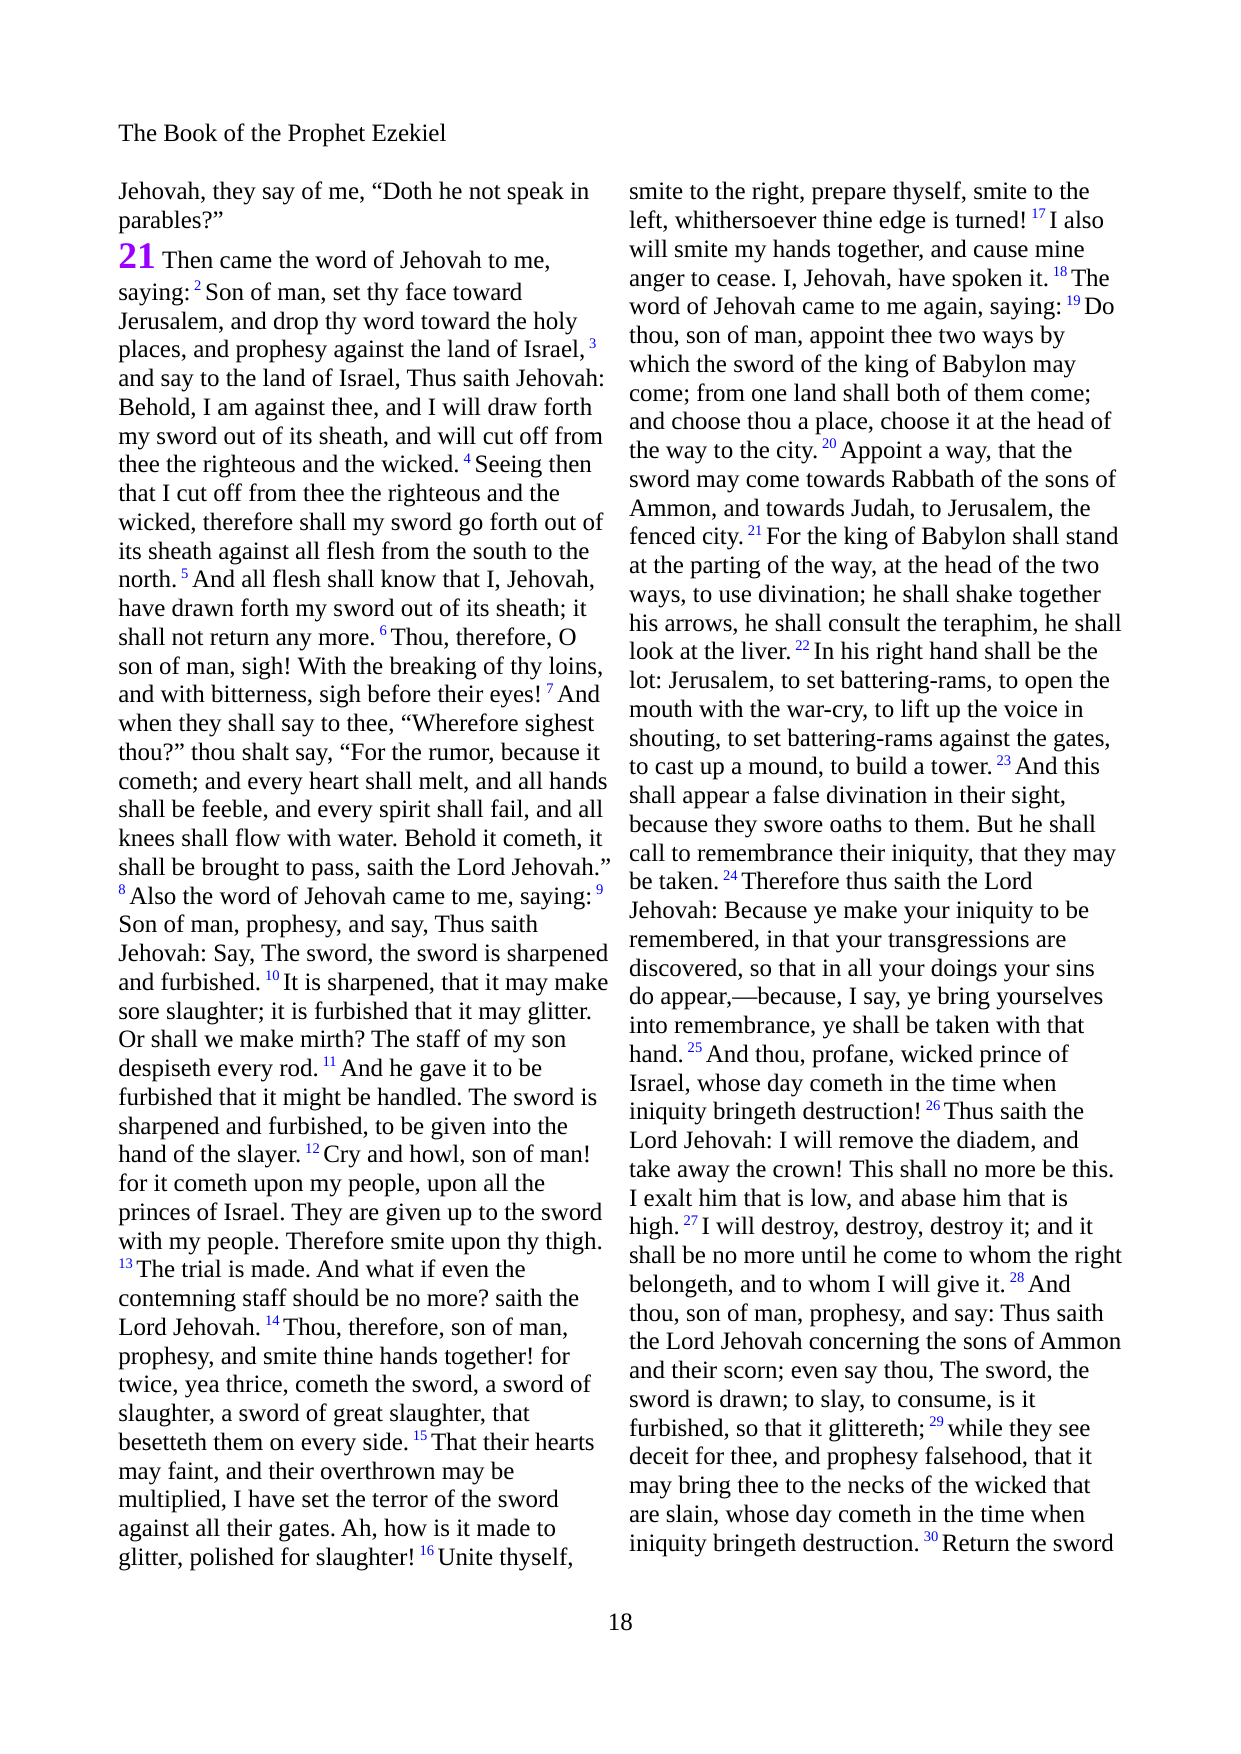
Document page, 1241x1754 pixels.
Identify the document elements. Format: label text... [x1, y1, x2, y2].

text 21 Then came the word of Jehovah to me, saying: 2 Son of man, set thy face toward Jerusalem, and drop thy word toward the holy places, and prophesy against the land of Israel, 3 and say to the land of Israel, Thus saith Jehovah: Behold, I am against thee, and I will draw forth my sword out of its sheath, and will cut off from thee the righteous and the wicked. 4 Seeing then that I cut off from thee the righteous and the wicked, therefore shall my sword go forth out of its sheath against all flesh from the south to the north. 5 And all flesh shall know that I, Jehovah, have drawn forth my sword out of its sheath; it shall not return any more. 6 Thou, therefore, O son of man, sigh! With the breaking of thy loins, and with bitterness, sigh before their eyes! 7 And when they shall say to thee, “Wherefore sighest thou?” thou shalt say, “For the rumor, because it cometh; and every heart shall melt, and all hands shall be feeble, and every spirit shall fail, and all knees shall flow with water. Behold it cometh, it shall be brought to pass, saith the Lord Jehovah.” 8 Also the word of Jehovah came to me, saying: 9 Son of man, prophesy, and say, Thus saith Jehovah: Say, The sword, the sword is sharpened and furbished. 10 It is sharpened, that it may make sore slaughter; it is furbished that it may glitter. Or shall we make mirth? The staff of my son despiseth every rod. 11 And he gave it to be furbished that it might be handled. The sword is sharpened and furbished, to be given into the hand of the slayer. 12 Cry and howl, son of man! for it cometh upon my people, upon all the princes of Israel. They are given up to the sword with my people. Therefore smite upon thy thigh. 13 The trial is made. And what if even the contemning staff should be no more? saith the Lord Jehovah. 14 Thou, therefore, son of man, prophesy, and smite thine hands together! for twice, yea thrice, cometh the sword, a sword of slaughter, a sword of great slaughter, that besetteth them on every side. 15 That their hearts may faint, and their overthrown may be multiplied, I have set the terror of the sword against all their gates. Ah, how is it made to glitter, polished for slaughter! 16 Unite thyself, [118, 234, 611, 1571]
text smite to the right, prepare thyself, smite to the left, whithersoever thine edge is turned! 17 I also will smite my hands together, and cause mine anger to cease. I, Jehovah, have spoken it. 18 The word of Jehovah came to me again, saying: 19 Do thou, son of man, appoint thee two ways by which the sword of the king of Babylon may come; from one land shall both of them come; and choose thou a place, choose it at the head of the way to the city. 20 Appoint a way, that the sword may come towards Rabbath of the sons of Ammon, and towards Judah, to Jerusalem, the fenced city. 21 For the king of Babylon shall stand at the parting of the way, at the head of the two ways, to use divination; he shall shake together his arrows, he shall consult the teraphim, he shall look at the liver. 22 In his right hand shall be the lot: Jerusalem, to set battering-rams, to open the mouth with the war-cry, to lift up the voice in shouting, to set battering-rams against the gates, to cast up a mound, to build a tower. 23 And this shall appear a false divination in their sight, because they swore oaths to them. But he shall call to remembrance their iniquity, that they may be taken. 24 Therefore thus saith the Lord Jehovah: Because ye make your iniquity to be remembered, in that your transgressions are discovered, so that in all your doings your sins do appear,—because, I say, ye bring yourselves into remembrance, ye shall be taken with that hand. 25 And thou, profane, wicked prince of Israel, whose day cometh in the time when iniquity bringeth destruction! 26 Thus saith the Lord Jehovah: I will remove the diadem, and take away the crown! This shall no more be this. I exalt him that is low, and abase him that is high. 27 I will destroy, destroy, destroy it; and it shall be no more until he come to whom the right belongeth, and to whom I will give it. 28 And thou, son of man, prophesy, and say: Thus saith the Lord Jehovah concerning the sons of Ammon and their scorn; even say thou, The sword, the sword is drawn; to slay, to consume, is it furbished, so that it glittereth; 29 while they see deceit for thee, and prophesy falsehood, that it may bring thee to the necks of the wicked that are slain, whose day cometh in the time when iniquity bringeth destruction. 30 Return the sword [629, 176, 1122, 1556]
text Jehovah, they say of me, “Doth he not speak in parables?” [118, 176, 611, 234]
